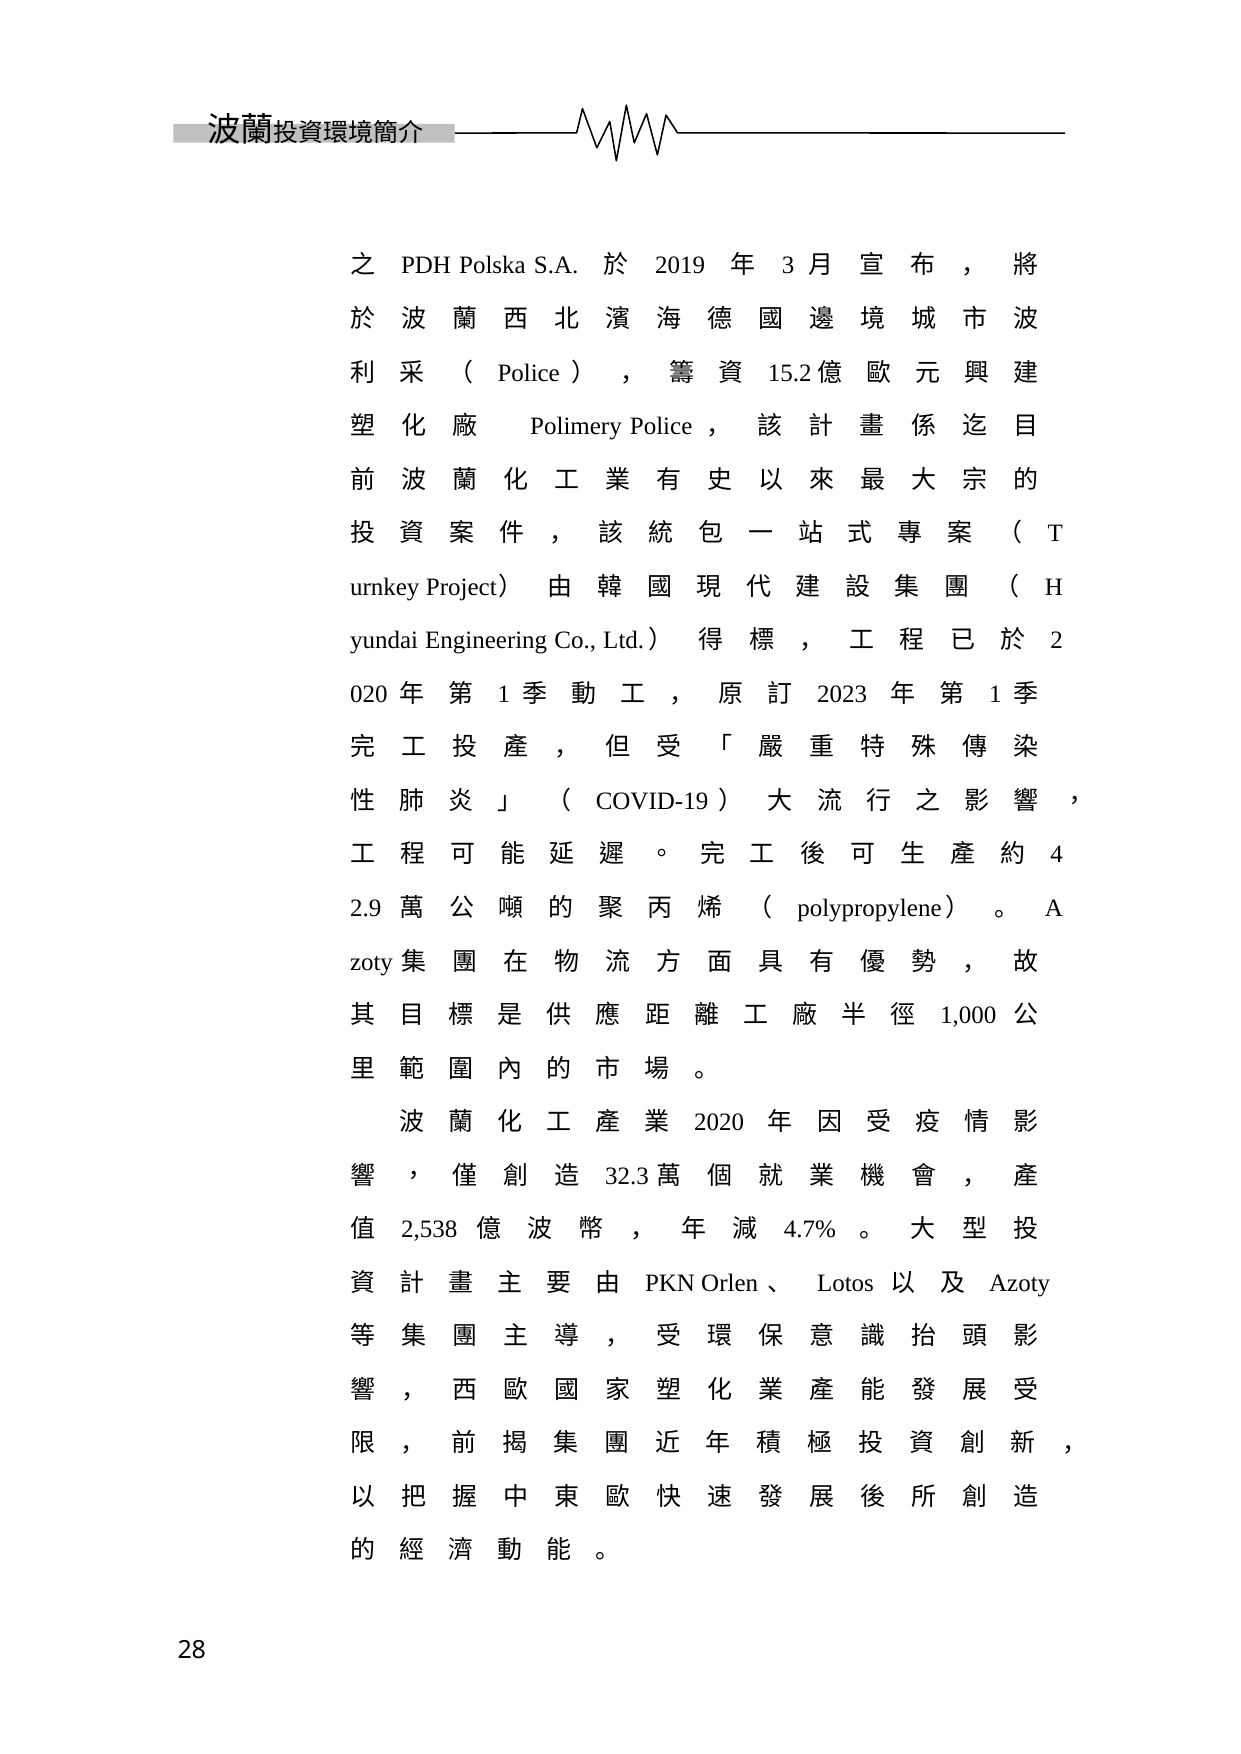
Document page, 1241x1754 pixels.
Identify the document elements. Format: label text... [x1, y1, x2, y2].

text 波蘭下游石化業雖不若上游石油及提煉工業發達，但近幾年積極投資擴大各項塑料產能，發展相當快速，除PKN Orlen係歐洲唯一完整垂直整合的化纖原料PTA廠（年產能60萬噸）外，其他波蘭主要大型塑化業者包括Azoty、Ciech、Synthos及PCC Rokita等公司，動作亦相當積極。Azoty集團在氮肥和複合肥料的生產方面在歐盟中排名第二，三聚氰胺，己內酰胺，聚酰胺，OXO醇和鈦白粉等產品在化工領域也占有很強的地位，在許多行業中都必須使用，2020年合併銷售收入達到105億波幣；又該集團100%持有之PDH Polska S.A.於2019年3月宣布，將於波蘭西北濱海德國邊境城市波利采（Police），籌資15.2億歐元興建塑化廠 Polimery Police，該計畫係迄目前波蘭化工業有史以來最大宗的投資案件，該統包一站式專案（Turnkey Project）由韓國現代建設集團（Hyundai Engineering Co., Ltd.）得標，工程已於2020年第1季動工，原訂2023年第1季完工投產，但受「嚴重特殊傳染性肺炎」（COVID-19）大流行之影響，工程可能延遲。完工後可生產約42.9萬公噸的聚丙烯（polypropylene）。Azoty集團在物流方面具有優勢，故其目標是供應距離工廠半徑1,000公里範圍內的市場。 [325, 236, 1063, 1093]
text 波蘭化工產業2020年因受疫情影響，僅創造32.3萬個就業機會，產值2,538億波幣，年減4.7%。大型投資計畫主要由PKN Orlen、Lotos以及Azoty等集團主導，受環保意識抬頭影響，西歐國家塑化業產能發展受限，前揭集團近年積極投資創新，以把握中東歐快速發展後所創造的經濟動能。 [325, 1093, 1063, 1575]
